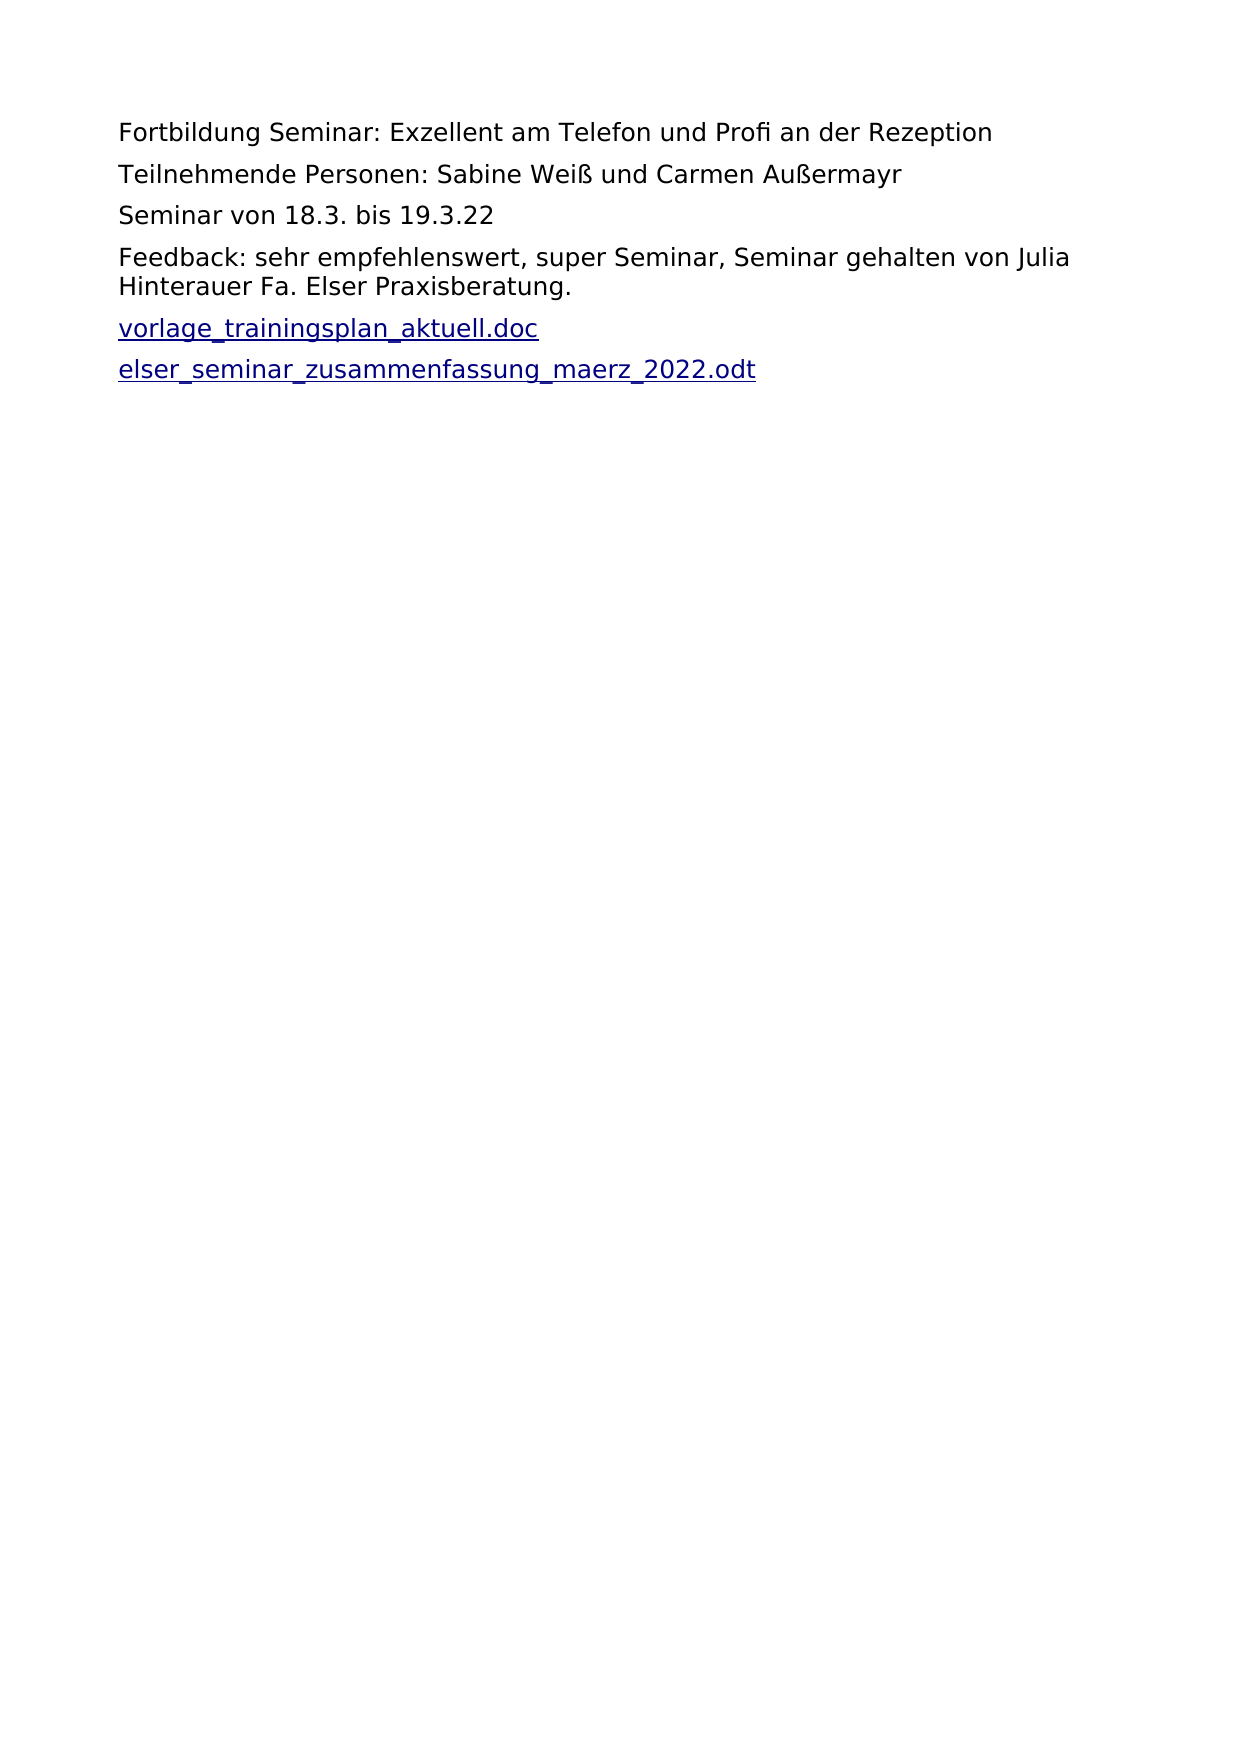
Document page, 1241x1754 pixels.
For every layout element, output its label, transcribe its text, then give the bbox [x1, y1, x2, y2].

text vorlage_trainingsplan_aktuell.doc [118, 314, 1122, 343]
text Feedback: sehr empfehlenswert, super Seminar, Seminar gehalten von Julia Hinterauer Fa. Elser Praxisberatung. [118, 243, 1122, 301]
text Teilnehmende Personen: Sabine Weiß und Carmen Außermayr [118, 160, 1122, 189]
text Fortbildung Seminar: Exzellent am Telefon und Profi an der Rezeption [118, 118, 1122, 147]
text Seminar von 18.3. bis 19.3.22 [118, 201, 1122, 231]
text elser_seminar_zusammenfassung_maerz_2022.odt [118, 356, 1122, 385]
